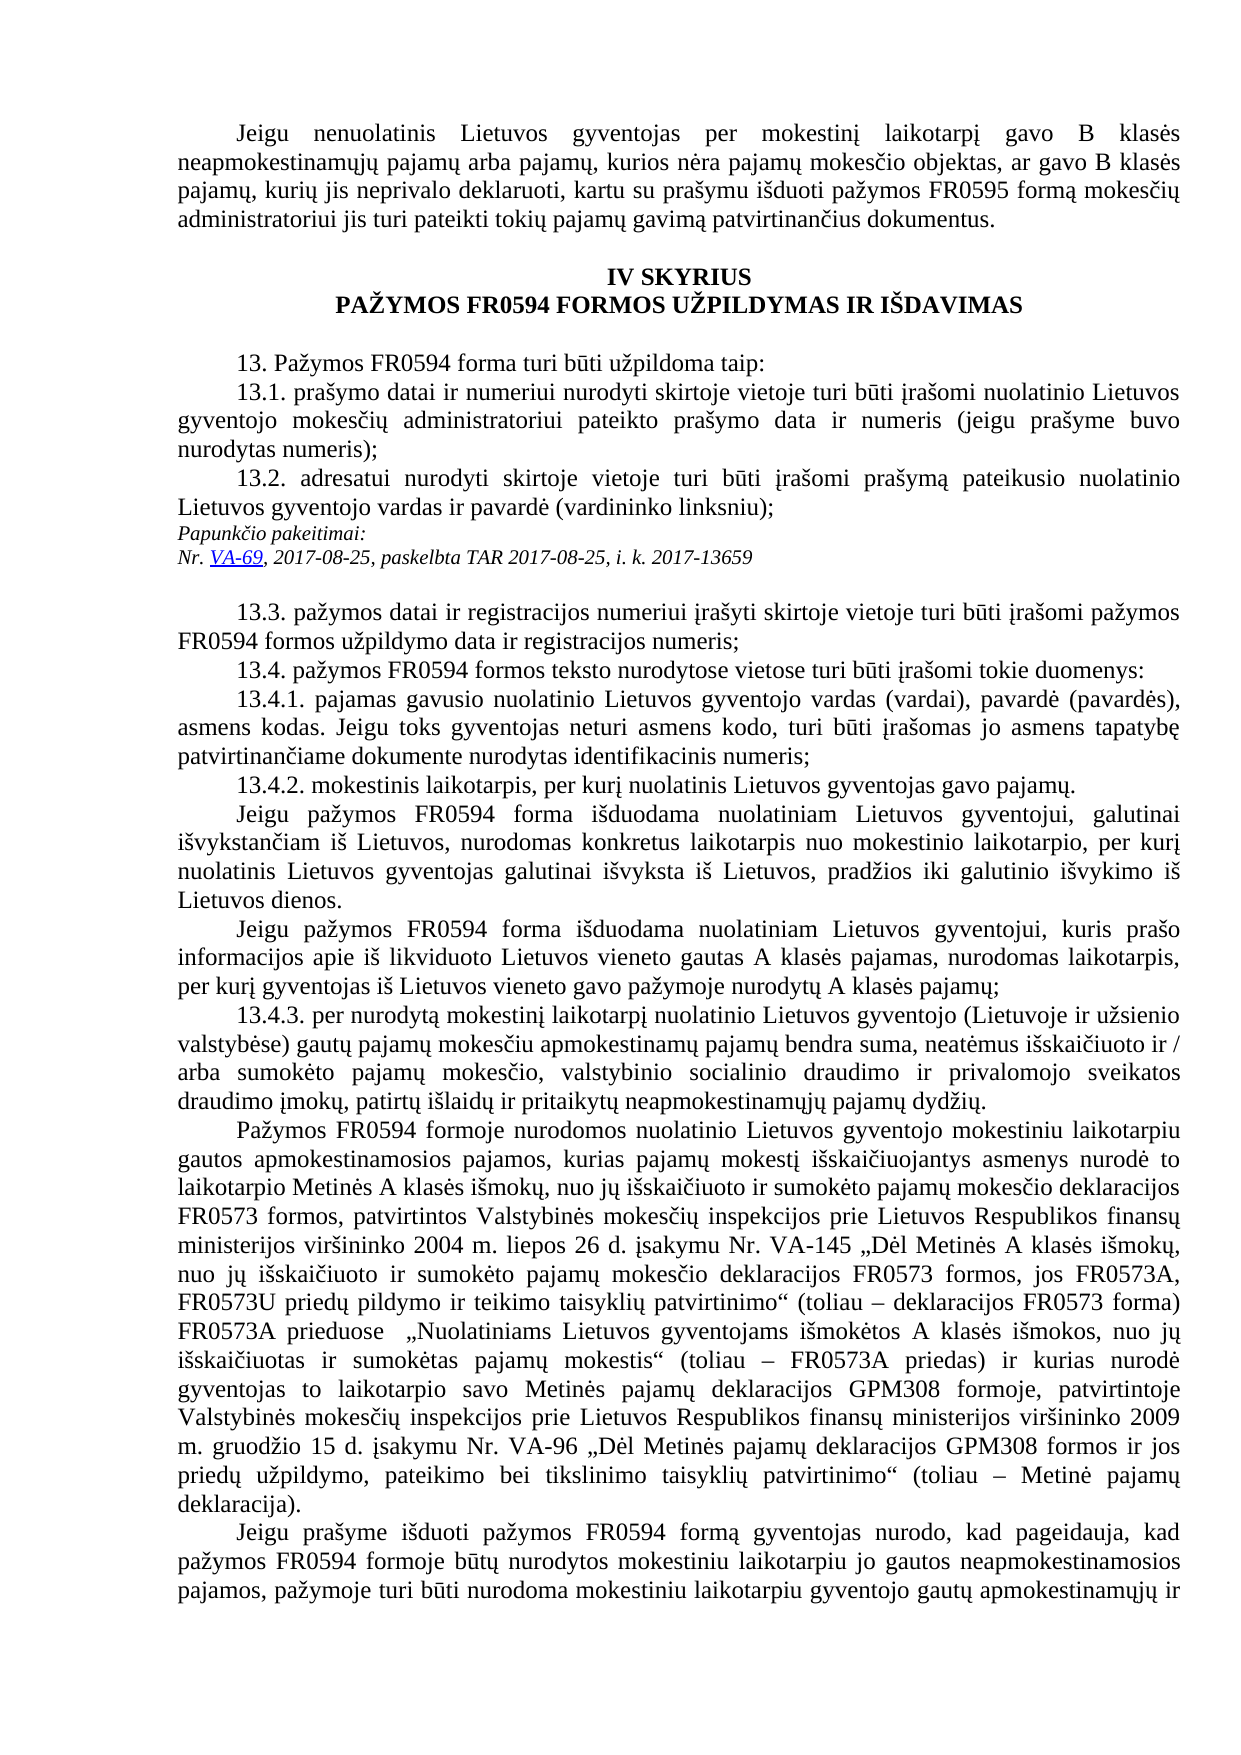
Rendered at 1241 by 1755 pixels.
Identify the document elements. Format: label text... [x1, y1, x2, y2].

text Nr. VA-69, 2017-08-25, paskelbta TAR 2017-08-25, i. k. 2017-13659 [177, 545, 1181, 569]
text Jeigu pažymos FR0594 forma išduodama nuolatiniam Lietuvos gyventojui, galutinai išvykstančiam iš Lietuvos, nurodomas konkretus laikotarpis nuo mokestinio laikotarpio, per kurį nuolatinis Lietuvos gyventojas galutinai išvyksta iš Lietuvos, pradžios iki galutinio išvykimo iš Lietuvos dienos. [177, 799, 1181, 914]
text 13.4.3. per nurodytą mokestinį laikotarpį nuolatinio Lietuvos gyventojo (Lietuvoje ir užsienio valstybėse) gautų pajamų mokesčiu apmokestinamų pajamų bendra suma, neatėmus išskaičiuoto ir / arba sumokėto pajamų mokesčio, valstybinio socialinio draudimo ir privalomojo sveikatos draudimo įmokų, patirtų išlaidų ir pritaikytų neapmokestinamųjų pajamų dydžių. [177, 1000, 1181, 1115]
text 13.2. adresatui nurodyti skirtoje vietoje turi būti įrašomi prašymą pateikusio nuolatinio Lietuvos gyventojo vardas ir pavardė (vardininko linksniu); [177, 463, 1181, 521]
subtitle IV SKYRIUS [177, 262, 1181, 291]
text Pažymos FR0594 formoje nurodomos nuolatinio Lietuvos gyventojo mokestiniu laikotarpiu gautos apmokestinamosios pajamos, kurias pajamų mokestį išskaičiuojantys asmenys nurodė to laikotarpio Metinės A klasės išmokų, nuo jų išskaičiuoto ir sumokėto pajamų mokesčio deklaracijos FR0573 formos, patvirtintos Valstybinės mokesčių inspekcijos prie Lietuvos Respublikos finansų ministerijos viršininko 2004 m. liepos 26 d. įsakymu Nr. VA-145 „Dėl Metinės A klasės išmokų, nuo jų išskaičiuoto ir sumokėto pajamų mokesčio deklaracijos FR0573 formos, jos FR0573A, FR0573U priedų pildymo ir teikimo taisyklių patvirtinimo“ (toliau – deklaracijos FR0573 forma) FR0573A prieduose „Nuolatiniams Lietuvos gyventojams išmokėtos A klasės išmokos, nuo jų išskaičiuotas ir sumokėtas pajamų mokestis“ (toliau – FR0573A priedas) ir kurias nurodė gyventojas to laikotarpio savo Metinės pajamų deklaracijos GPM308 formoje, patvirtintoje Valstybinės mokesčių inspekcijos prie Lietuvos Respublikos finansų ministerijos viršininko 2009 m. gruodžio 15 d. įsakymu Nr. VA-96 „Dėl Metinės pajamų deklaracijos GPM308 formos ir jos priedų užpildymo, pateikimo bei tikslinimo taisyklių patvirtinimo“ (toliau – Metinė pajamų deklaracija). [177, 1115, 1181, 1517]
text 13. Pažymos FR0594 forma turi būti užpildoma taip: [177, 348, 1181, 377]
text Jeigu pažymos FR0594 forma išduodama nuolatiniam Lietuvos gyventojui, kuris prašo informacijos apie iš likviduoto Lietuvos vieneto gautas A klasės pajamas, nurodomas laikotarpis, per kurį gyventojas iš Lietuvos vieneto gavo pažymoje nurodytų A klasės pajamų; [177, 914, 1181, 1000]
text 13.1. prašymo datai ir numeriui nurodyti skirtoje vietoje turi būti įrašomi nuolatinio Lietuvos gyventojo mokesčių administratoriui pateikto prašymo data ir numeris (jeigu prašyme buvo nurodytas numeris); [177, 377, 1181, 463]
text 13.4.1. pajamas gavusio nuolatinio Lietuvos gyventojo vardas (vardai), pavardė (pavardės), asmens kodas. Jeigu toks gyventojas neturi asmens kodo, turi būti įrašomas jo asmens tapatybę patvirtinančiame dokumente nurodytas identifikacinis numeris; [177, 684, 1181, 770]
subtitle PAŽYMOS FR0594 FORMOS UŽPILDYMAS IR IŠDAVIMAS [177, 291, 1181, 319]
text 13.3. pažymos datai ir registracijos numeriui įrašyti skirtoje vietoje turi būti įrašomi pažymos FR0594 formos užpildymo data ir registracijos numeris; [177, 597, 1181, 655]
text Papunkčio pakeitimai: [177, 521, 1181, 545]
text Jeigu prašyme išduoti pažymos FR0594 formą gyventojas nurodo, kad pageidauja, kad pažymos FR0594 formoje būtų nurodytos mokestiniu laikotarpiu jo gautos neapmokestinamosios pajamos, pažymoje turi būti nurodoma mokestiniu laikotarpiu gyventojo gautų apmokestinamųjų ir [177, 1517, 1181, 1604]
text 13.4.2. mokestinis laikotarpis, per kurį nuolatinis Lietuvos gyventojas gavo pajamų. [177, 770, 1181, 799]
text 13.4. pažymos FR0594 formos teksto nurodytose vietose turi būti įrašomi tokie duomenys: [177, 655, 1181, 684]
text Jeigu nenuolatinis Lietuvos gyventojas per mokestinį laikotarpį gavo B klasės neapmokestinamųjų pajamų arba pajamų, kurios nėra pajamų mokesčio objektas, ar gavo B klasės pajamų, kurių jis neprivalo deklaruoti, kartu su prašymu išduoti pažymos FR0595 formą mokesčių administratoriui jis turi pateikti tokių pajamų gavimą patvirtinančius dokumentus. [177, 118, 1181, 233]
